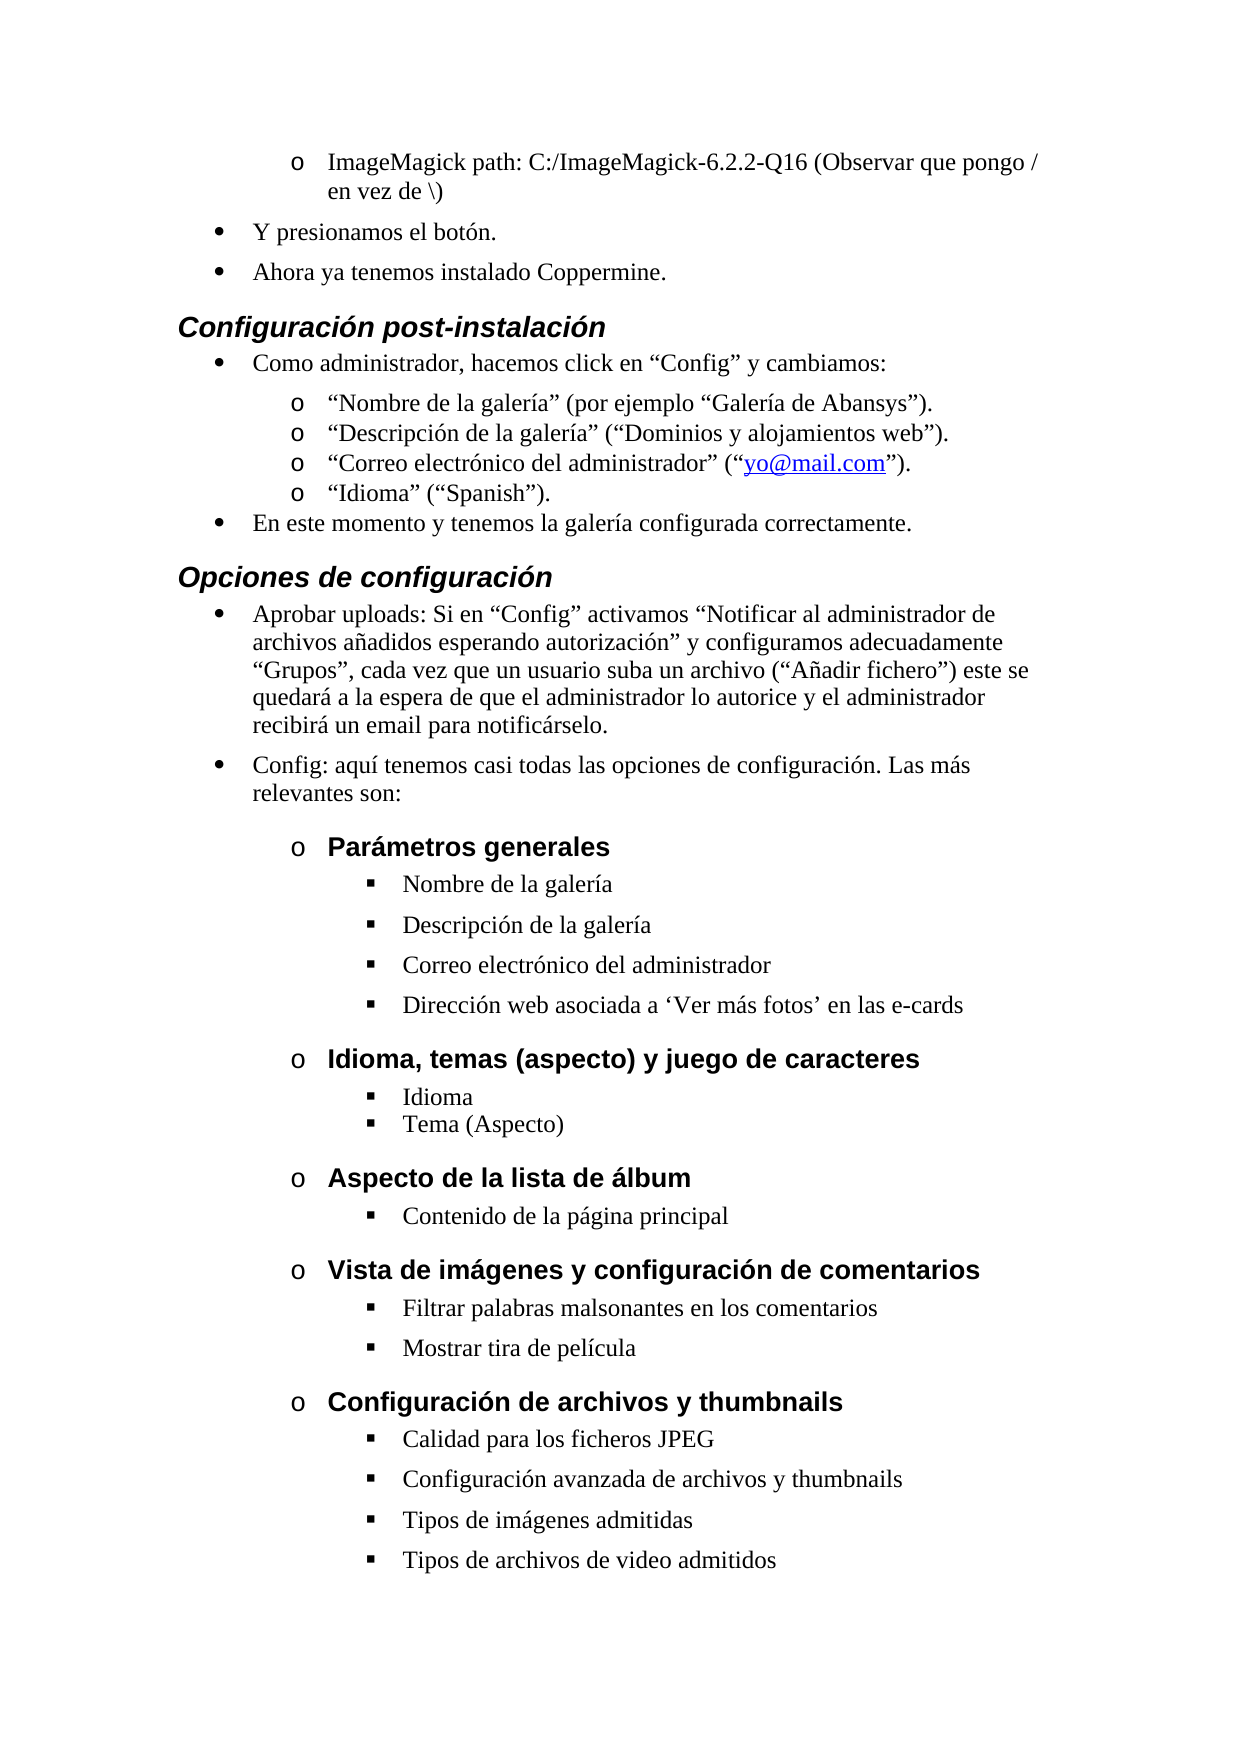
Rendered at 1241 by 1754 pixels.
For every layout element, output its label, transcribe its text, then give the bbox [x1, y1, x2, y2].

list Ahora ya tenemos instalado Coppermine. [215, 258, 1063, 286]
list Contenido de la página principal [365, 1202, 1063, 1230]
list Calidad para los ficheros JPEG [365, 1425, 1063, 1453]
subtitle Configuración de archivos y thumbnails [290, 1387, 1063, 1419]
list Dirección web asociada a ‘Ver más fotos’ en las e-cards [365, 991, 1063, 1019]
list ImageMagick path: C:/ImageMagick-6.2.2-Q16 (Observar que pongo / en vez de \) [290, 148, 1063, 205]
list Filtrar palabras malsonantes en los comentarios [365, 1294, 1063, 1321]
list En este momento y tenemos la galería configurada correctamente. [215, 509, 1063, 536]
list Aprobar uploads: Si en “Config” activamos “Notificar al administrador de archivos añadidos esperando autorización” y configuramos adecuadamente “Grupos”, cada vez que un usuario suba un archivo (“Añadir fichero”) este se quedará a la espera de que el administrador lo autorice y el administrador recibirá un email para notificárselo. [215, 600, 1063, 739]
list Y presionamos el botón. [215, 218, 1063, 245]
list Tipos de archivos de video admitidos [365, 1546, 1063, 1574]
list Descripción de la galería [365, 911, 1063, 938]
list Tema (Aspecto) [365, 1111, 1063, 1138]
list Como administrador, hacemos click en “Config” y cambiamos: [215, 349, 1063, 377]
subtitle Aspecto de la lista de álbum [290, 1163, 1063, 1196]
list Configuración avanzada de archivos y thumbnails [365, 1466, 1063, 1493]
list Mostrar tira de película [365, 1334, 1063, 1362]
list “Nombre de la galería” (por ejemplo “Galería de Abansys”). [290, 389, 1063, 419]
subtitle Opciones de configuración [177, 561, 1063, 594]
list Idioma [365, 1083, 1063, 1111]
subtitle Vista de imágenes y configuración de comentarios [290, 1255, 1063, 1287]
list “Correo electrónico del administrador” (“yo@mail.com”). [290, 449, 1063, 479]
list Nombre de la galería [365, 871, 1063, 898]
subtitle Parámetros generales [290, 832, 1063, 864]
list “Descripción de la galería” (“Dominios y alojamientos web”). [290, 419, 1063, 449]
subtitle Idioma, temas (aspecto) y juego de caracteres [290, 1044, 1063, 1077]
list “Idioma” (“Spanish”). [290, 479, 1063, 509]
list Tipos de imágenes admitidas [365, 1506, 1063, 1533]
list Config: aquí tenemos casi todas las opciones de configuración. Las más relevantes son: [215, 751, 1063, 807]
list Correo electrónico del administrador [365, 951, 1063, 979]
subtitle Configuración post-instalación [177, 311, 1063, 343]
